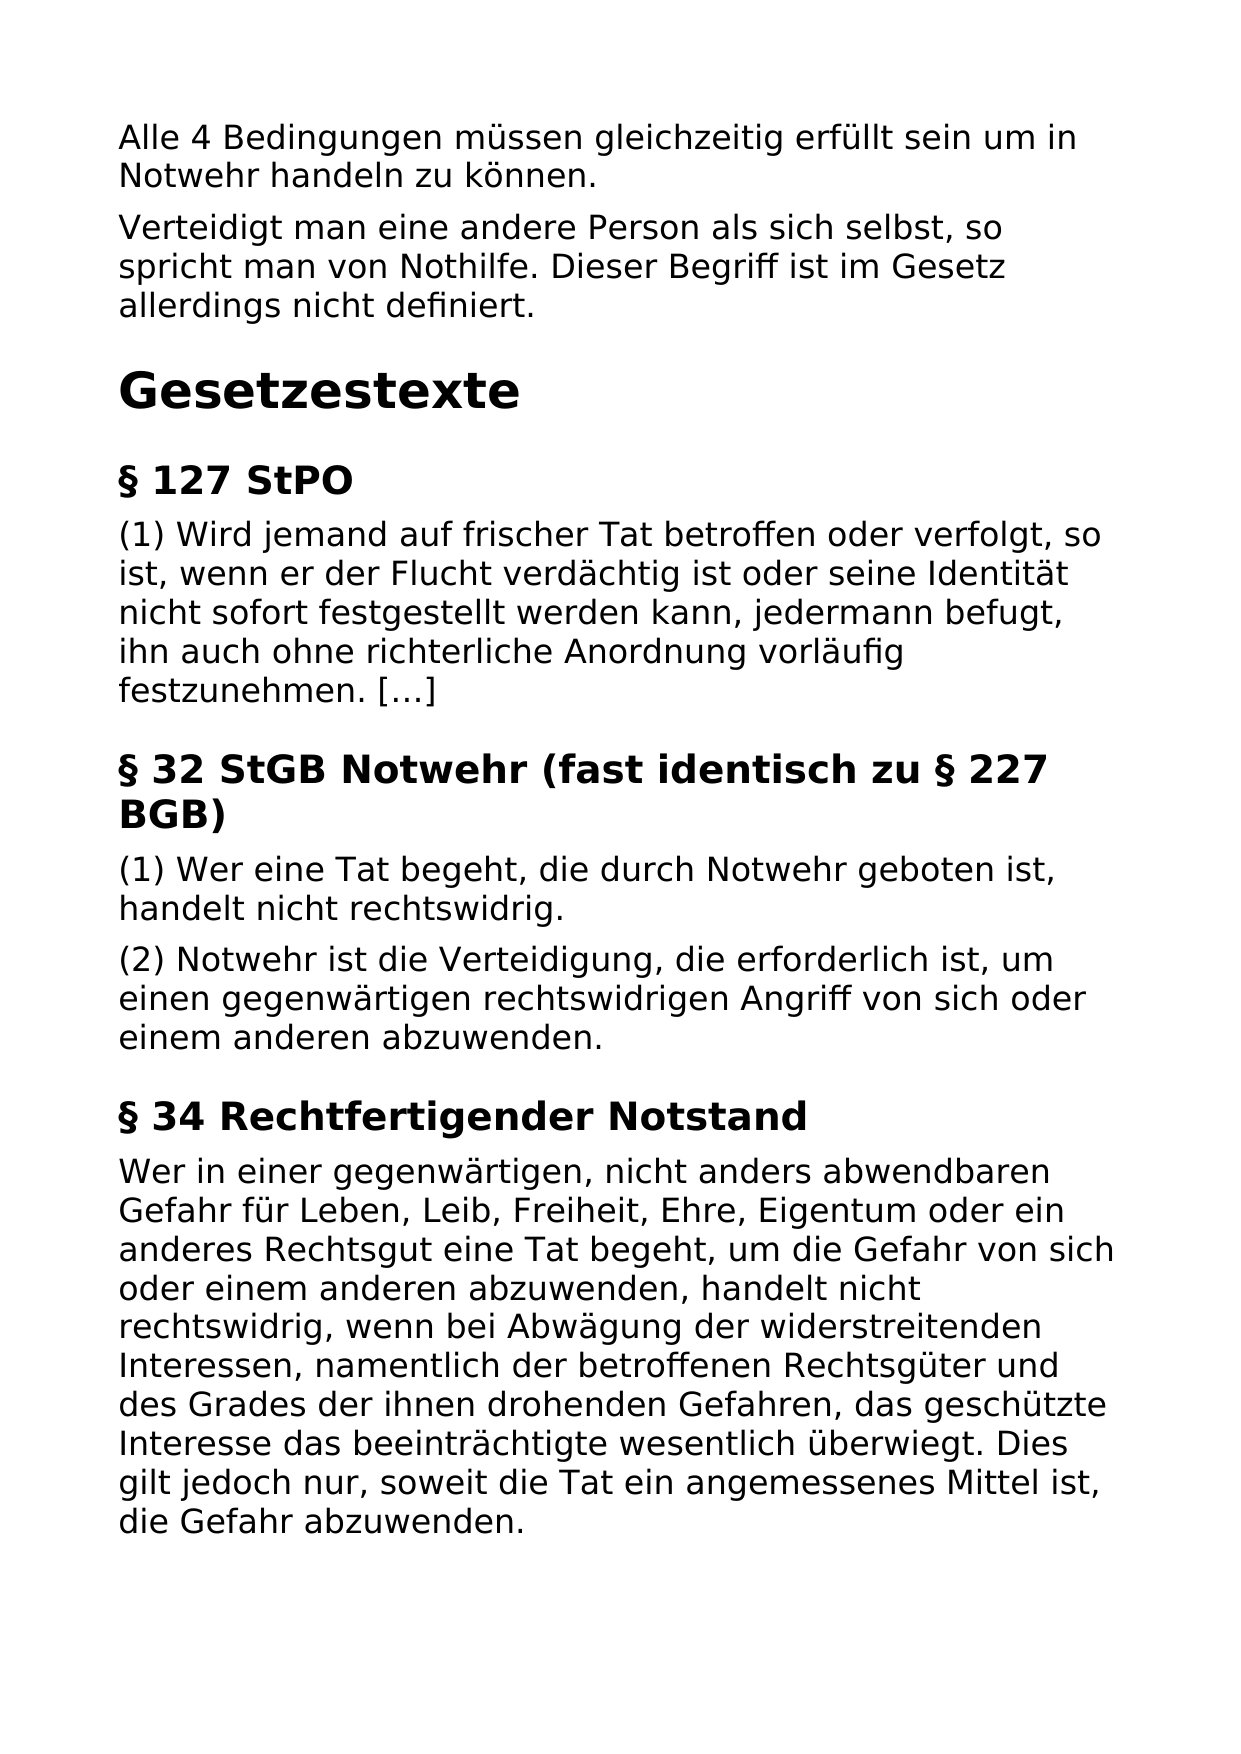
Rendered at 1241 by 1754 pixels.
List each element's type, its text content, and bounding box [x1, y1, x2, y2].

text Alle 4 Bedingungen müssen gleichzeitig erfüllt sein um in Notwehr handeln zu können. [118, 118, 1122, 196]
text (1) Wird jemand auf frischer Tat betroffen oder verfolgt, so ist, wenn er der Flucht verdächtig ist oder seine Identität nicht sofort festgestellt werden kann, jedermann befugt, ihn auch ohne richterliche Anordnung vorläufig festzunehmen. […] [118, 516, 1122, 710]
text (1) Wer eine Tat begeht, die durch Notwehr geboten ist, handelt nicht rechtswidrig. [118, 851, 1122, 928]
text Wer in einer gegenwärtigen, nicht anders abwendbaren Gefahr für Leben, Leib, Freiheit, Ehre, Eigentum oder ein anderes Rechtsgut eine Tat begeht, um die Gefahr von sich oder einem anderen abzuwenden, handelt nicht rechtswidrig, wenn bei Abwägung der widerstreitenden Interessen, namentlich der betroffenen Rechtsgüter und des Grades der ihnen drohenden Gefahren, das geschützte Interesse das beeinträchtigte wesentlich überwiegt. Dies gilt jedoch nur, soweit die Tat ein angemessenes Mittel ist, die Gefahr abzuwenden. [118, 1152, 1122, 1541]
subtitle § 127 StPO [118, 458, 1122, 503]
text (2) Notwehr ist die Verteidigung, die erforderlich ist, um einen gegenwärtigen rechtswidrigen Angriff von sich oder einem anderen abzuwenden. [118, 941, 1122, 1057]
text Verteidigt man eine andere Person als sich selbst, so spricht man von Nothilfe. Dieser Begriff ist im Gesetz allerdings nicht definiert. [118, 208, 1122, 325]
subtitle Gesetzestexte [118, 362, 1122, 421]
subtitle § 32 StGB Notwehr (fast identisch zu § 227 BGB) [118, 748, 1122, 838]
subtitle § 34 Rechtfertigender Notstand [118, 1095, 1122, 1140]
